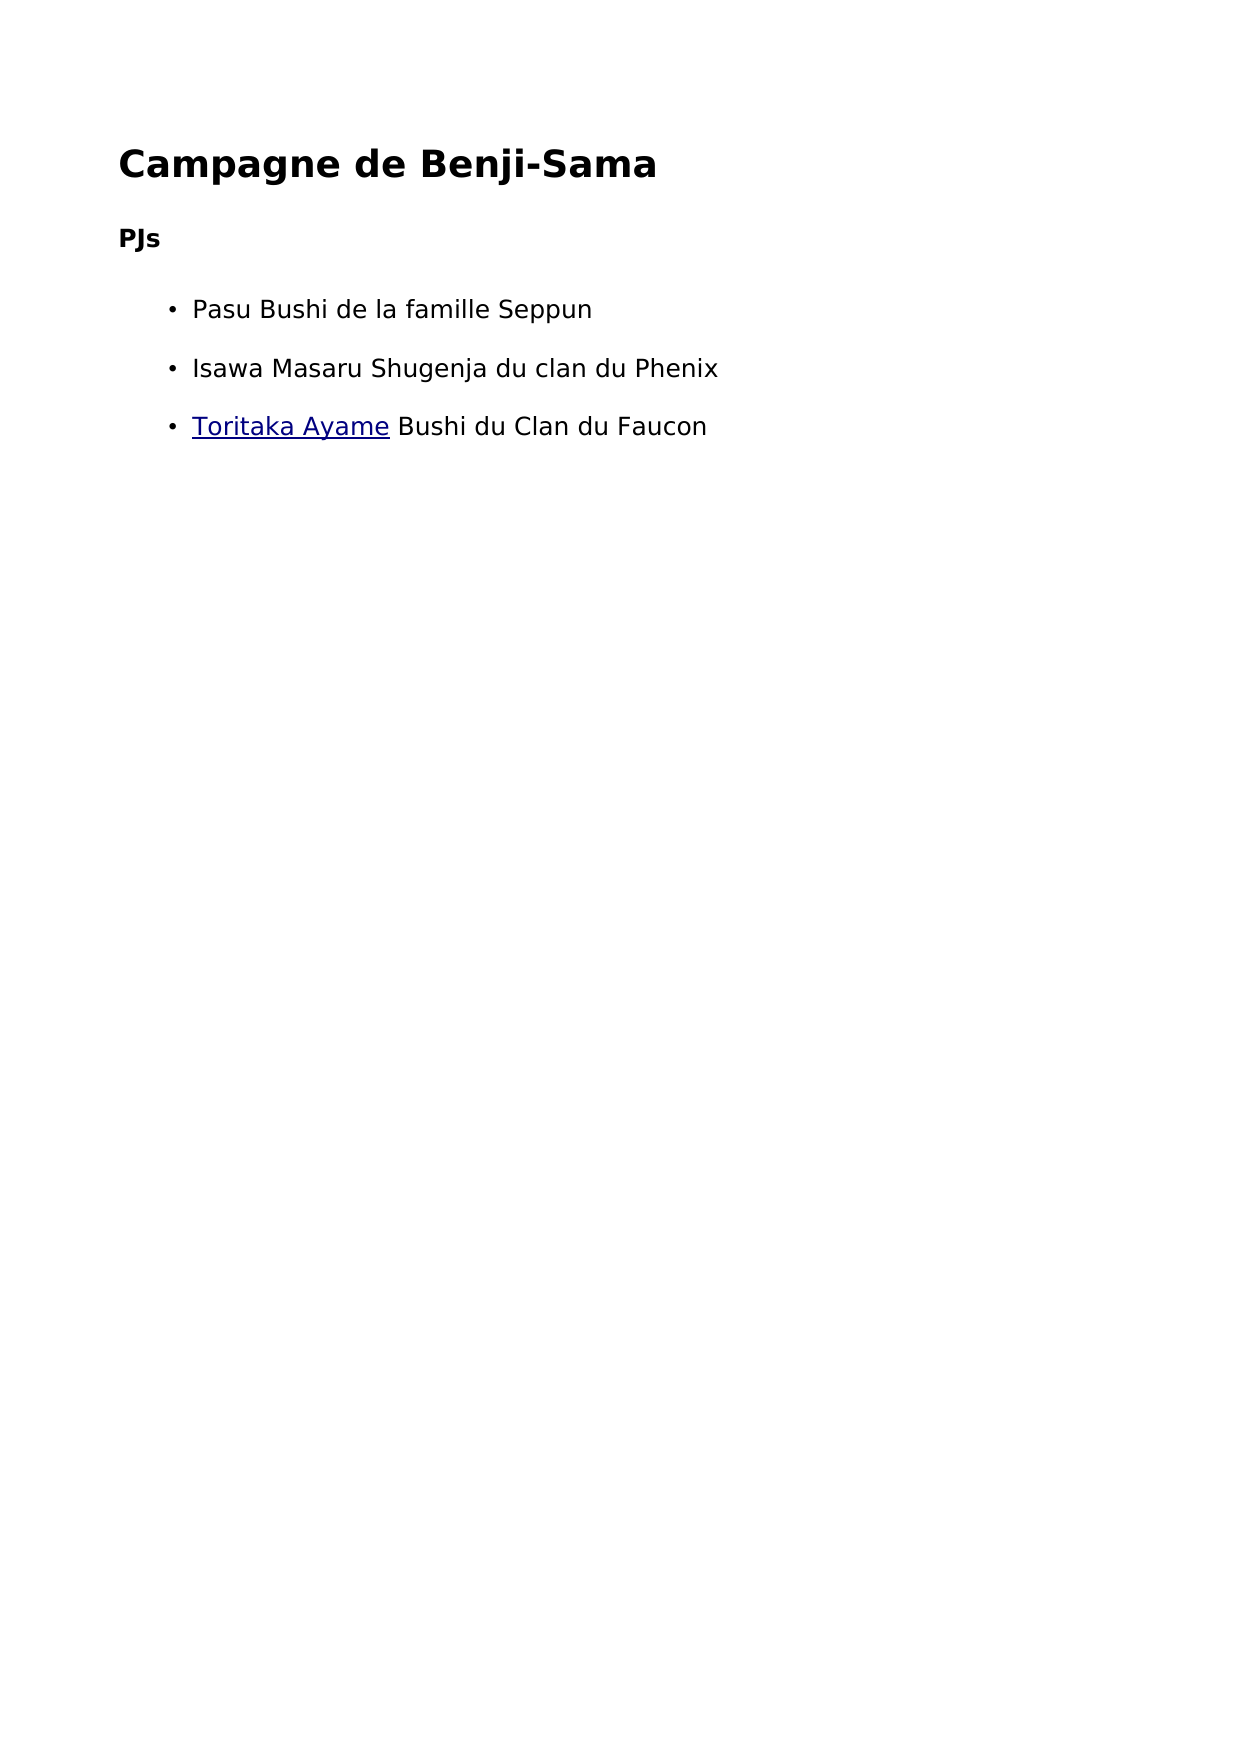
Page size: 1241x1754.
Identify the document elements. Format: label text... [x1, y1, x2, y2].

list Isawa Masaru Shugenja du clan du Phenix [177, 354, 1122, 412]
list Toritaka Ayame Bushi du Clan du Faucon [177, 412, 1122, 470]
subtitle PJs [118, 224, 1122, 253]
list Pasu Bushi de la famille Seppun [177, 295, 1122, 354]
subtitle Campagne de Benji-Sama [118, 143, 1122, 187]
